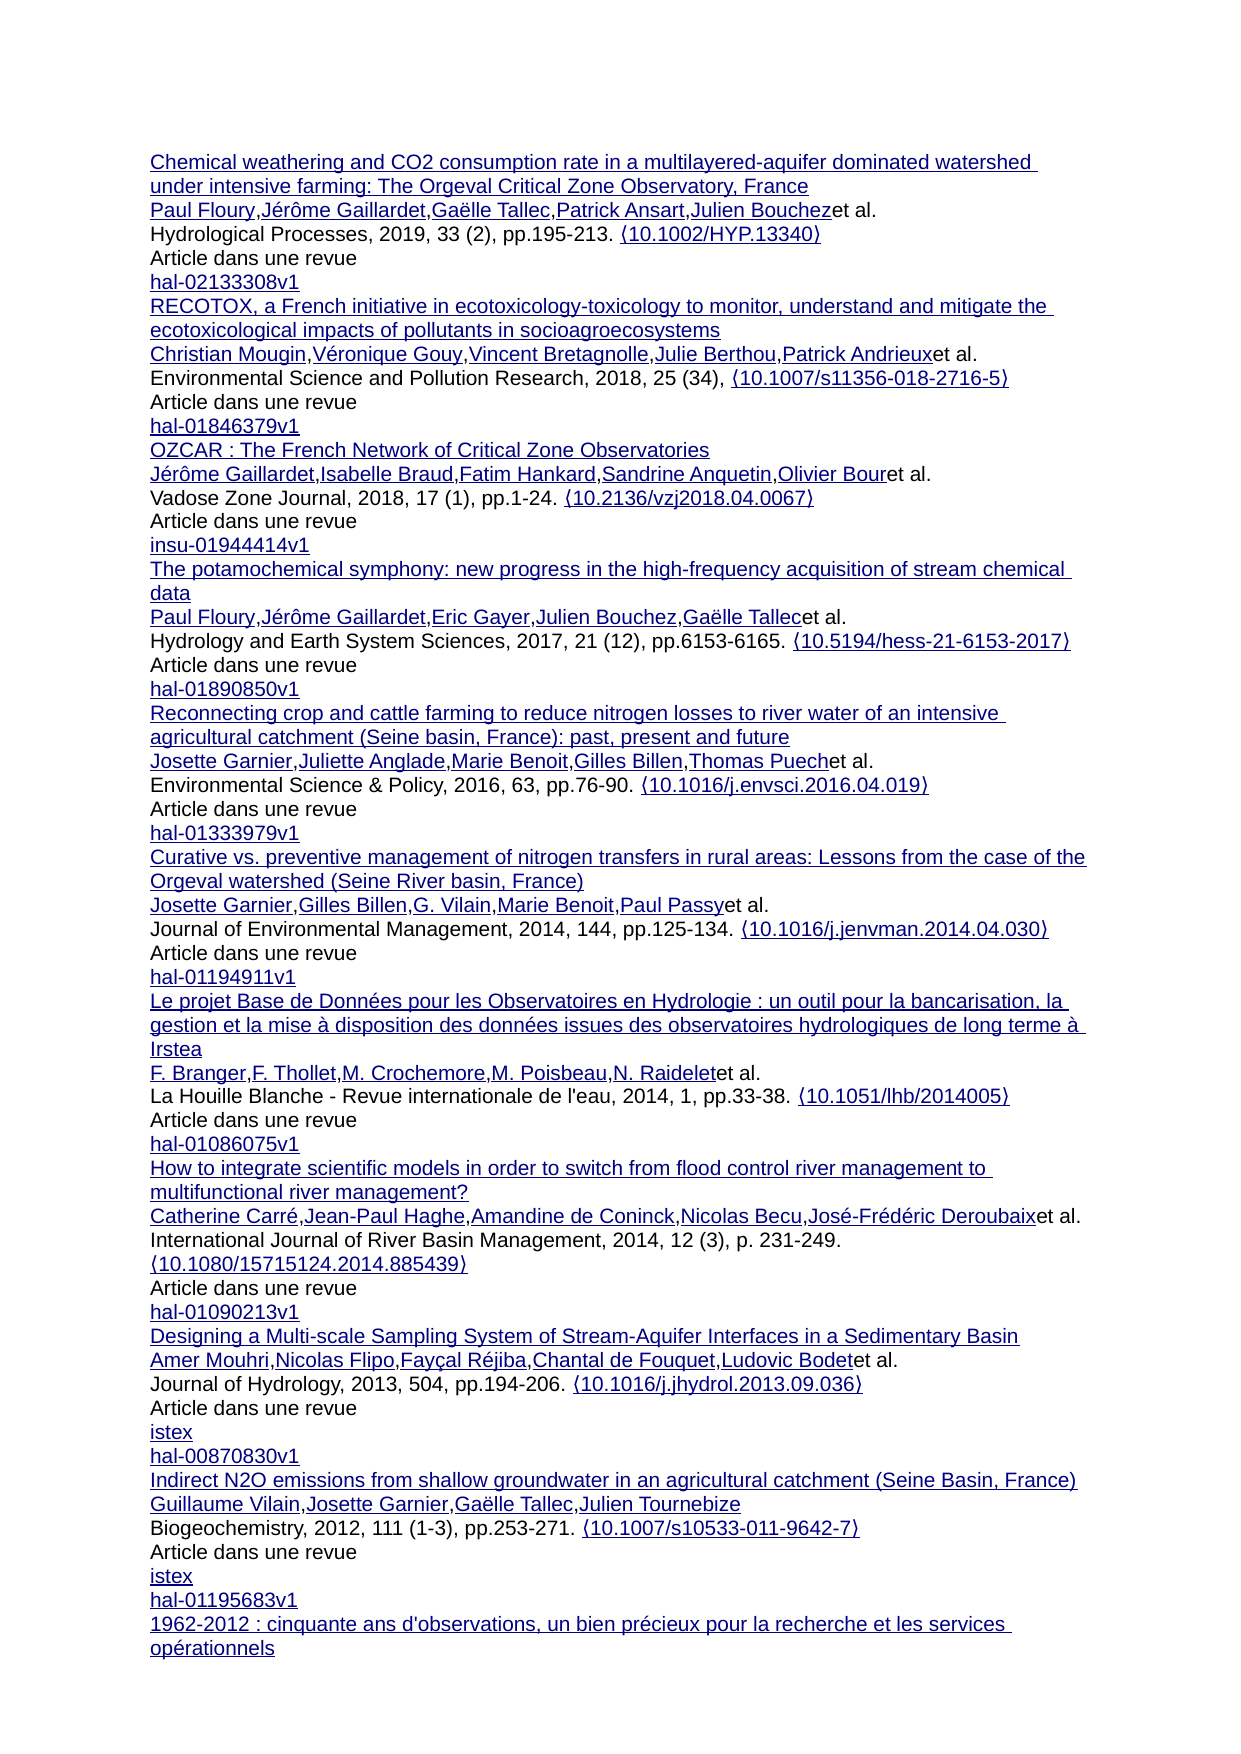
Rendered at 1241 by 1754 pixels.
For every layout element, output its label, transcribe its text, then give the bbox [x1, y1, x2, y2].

table_cell 1962-2012 : cinquante ans d'observations, un bien précieux pour la recherche et les services opérationnels [150, 1611, 1090, 1659]
table_cell Reconnecting crop and cattle farming to reduce nitrogen losses to river water of an intensive agricultural catchment (Seine basin, France): past, present and future Josette Garnier,Juliette Anglade,Marie Benoit,Gilles Billen,Thomas Puechet al. Environmental Science & Policy, 2016, 63, pp.76-90. ⟨10.1016/j.envsci.2016.04.019⟩ Article dans une revue hal-01333979v1 [150, 701, 1090, 845]
table_cell Designing a Multi-scale Sampling System of Stream-Aquifer Interfaces in a Sedimentary Basin Amer Mouhri,Nicolas Flipo,Fayçal Réjiba,Chantal de Fouquet,Ludovic Bodetet al. Journal of Hydrology, 2013, 504, pp.194-206. ⟨10.1016/j.jhydrol.2013.09.036⟩ Article dans une revue istex hal-00870830v1 [150, 1324, 1090, 1468]
table_cell Le projet Base de Données pour les Observatoires en Hydrologie : un outil pour la bancarisation, la gestion et la mise à disposition des données issues des observatoires hydrologiques de long terme à Irstea F. Branger,F. Thollet,M. Crochemore,M. Poisbeau,N. Raideletet al. La Houille Blanche - Revue internationale de l'eau, 2014, 1, pp.33-38. ⟨10.1051/lhb/2014005⟩ Article dans une revue hal-01086075v1 [150, 989, 1090, 1156]
table_cell RECOTOX, a French initiative in ecotoxicology-toxicology to monitor, understand and mitigate the ecotoxicological impacts of pollutants in socioagroecosystems Christian Mougin,Véronique Gouy,Vincent Bretagnolle,Julie Berthou,Patrick Andrieuxet al. Environmental Science and Pollution Research, 2018, 25 (34), ⟨10.1007/s11356-018-2716-5⟩ Article dans une revue hal-01846379v1 [150, 294, 1090, 437]
table_cell Curative vs. preventive management of nitrogen transfers in rural areas: Lessons from the case of the Orgeval watershed (Seine River basin, France) Josette Garnier,Gilles Billen,G. Vilain,Marie Benoit,Paul Passyet al. Journal of Environmental Management, 2014, 144, pp.125-134. ⟨10.1016/j.jenvman.2014.04.030⟩ Article dans une revue hal-01194911v1 [150, 845, 1090, 988]
table_cell Chemical weathering and CO2 consumption rate in a multilayered-aquifer dominated watershed under intensive farming: The Orgeval Critical Zone Observatory, France Paul Floury,Jérôme Gaillardet,Gaëlle Tallec,Patrick Ansart,Julien Bouchezet al. Hydrological Processes, 2019, 33 (2), pp.195-213. ⟨10.1002/HYP.13340⟩ Article dans une revue hal-02133308v1 [150, 150, 1090, 294]
table_cell Indirect N2O emissions from shallow groundwater in an agricultural catchment (Seine Basin, France) Guillaume Vilain,Josette Garnier,Gaëlle Tallec,Julien Tournebize Biogeochemistry, 2012, 111 (1-3), pp.253-271. ⟨10.1007/s10533-011-9642-7⟩ Article dans une revue istex hal-01195683v1 [150, 1468, 1090, 1611]
table_cell OZCAR : The French Network of Critical Zone Observatories Jérôme Gaillardet,Isabelle Braud,Fatim Hankard,Sandrine Anquetin,Olivier Bouret al. Vadose Zone Journal, 2018, 17 (1), pp.1-24. ⟨10.2136/vzj2018.04.0067⟩ Article dans une revue insu-01944414v1 [150, 438, 1090, 557]
table_cell The potamochemical symphony: new progress in the high-frequency acquisition of stream chemical data Paul Floury,Jérôme Gaillardet,Eric Gayer,Julien Bouchez,Gaëlle Tallecet al. Hydrology and Earth System Sciences, 2017, 21 (12), pp.6153-6165. ⟨10.5194/hess-21-6153-2017⟩ Article dans une revue hal-01890850v1 [150, 557, 1090, 701]
table_cell How to integrate scientific models in order to switch from flood control river management to multifunctional river management? Catherine Carré,Jean-Paul Haghe,Amandine de Coninck,Nicolas Becu,José-Frédéric Deroubaixet al. International Journal of River Basin Management, 2014, 12 (3), p. 231-249. ⟨10.1080/15715124.2014.885439⟩ Article dans une revue hal-01090213v1 [150, 1156, 1090, 1324]
